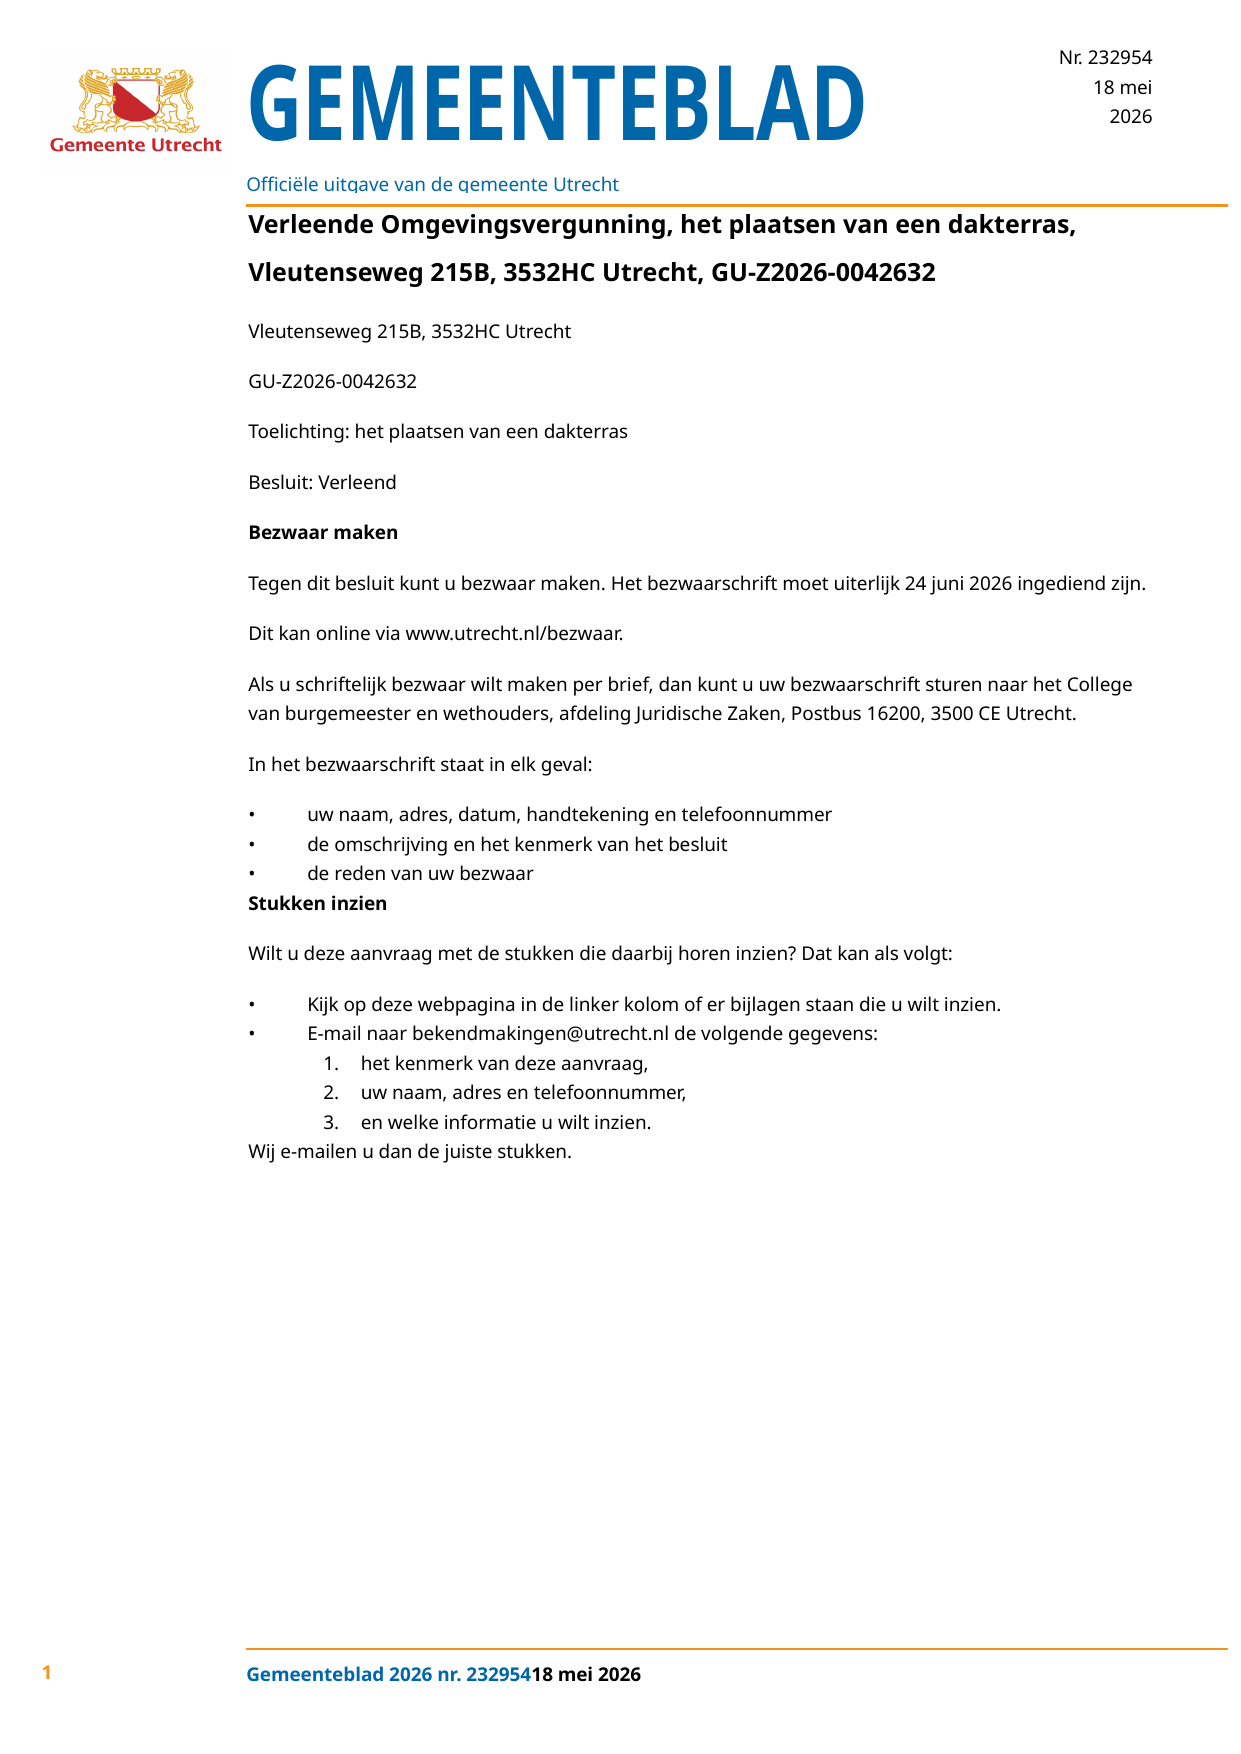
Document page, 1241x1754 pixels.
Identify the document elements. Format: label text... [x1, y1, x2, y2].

text In het bezwaarschrift staat in elk geval: [248, 751, 1152, 777]
text Vleutenseweg 215B, 3532HC Utrecht [248, 318, 1152, 344]
text Toelichting: het plaatsen van een dakterras [248, 419, 1152, 444]
list en welke informatie u wilt inzien. [323, 1109, 1152, 1135]
text Tegen dit besluit kunt u bezwaar maken. Het bezwaarschrift moet uiterlijk 24 juni 2026 ingediend zijn. [248, 570, 1152, 596]
text Wij e-mailen u dan de juiste stukken. [248, 1139, 1152, 1164]
list het kenmerk van deze aanvraag, [323, 1050, 1152, 1076]
text Als u schriftelijk bezwaar wilt maken per brief, dan kunt u uw bezwaarschrift sturen naar het College van burgemeester en wethouders, afdeling Juridische Zaken, Postbus 16200, 3500 CE Utrecht. [248, 671, 1152, 726]
text Wilt u deze aanvraag met de stukken die daarbij horen inzien? Dat kan als volgt: [248, 940, 1152, 966]
text Bezwaar maken [248, 519, 1152, 545]
list uw naam, adres, datum, handtekening en telefoonnummer [248, 801, 1152, 827]
text Verleende Omgevingsvergunning, het plaatsen van een dakterras, Vleutenseweg 215B, 3532HC Utrecht, GU-Z2026-0042632 [248, 207, 1152, 288]
list Kijk op deze webpagina in de linker kolom of er bijlagen staan die u wilt inzien. [248, 991, 1152, 1017]
text GU-Z2026-0042632 [248, 368, 1152, 394]
list E-mail naar bekendmakingen@utrecht.nl de volgende gegevens: [248, 1020, 1152, 1046]
list de omschrijving en het kenmerk van het besluit [248, 831, 1152, 857]
text Stukken inzien [248, 890, 1152, 916]
picture [41, 47, 231, 172]
text Dit kan online via www.utrecht.nl/bezwaar. [248, 620, 1152, 646]
list uw naam, adres en telefoonnummer, [323, 1079, 1152, 1105]
list de reden van uw bezwaar [248, 860, 1152, 886]
text Besluit: Verleend [248, 469, 1152, 495]
